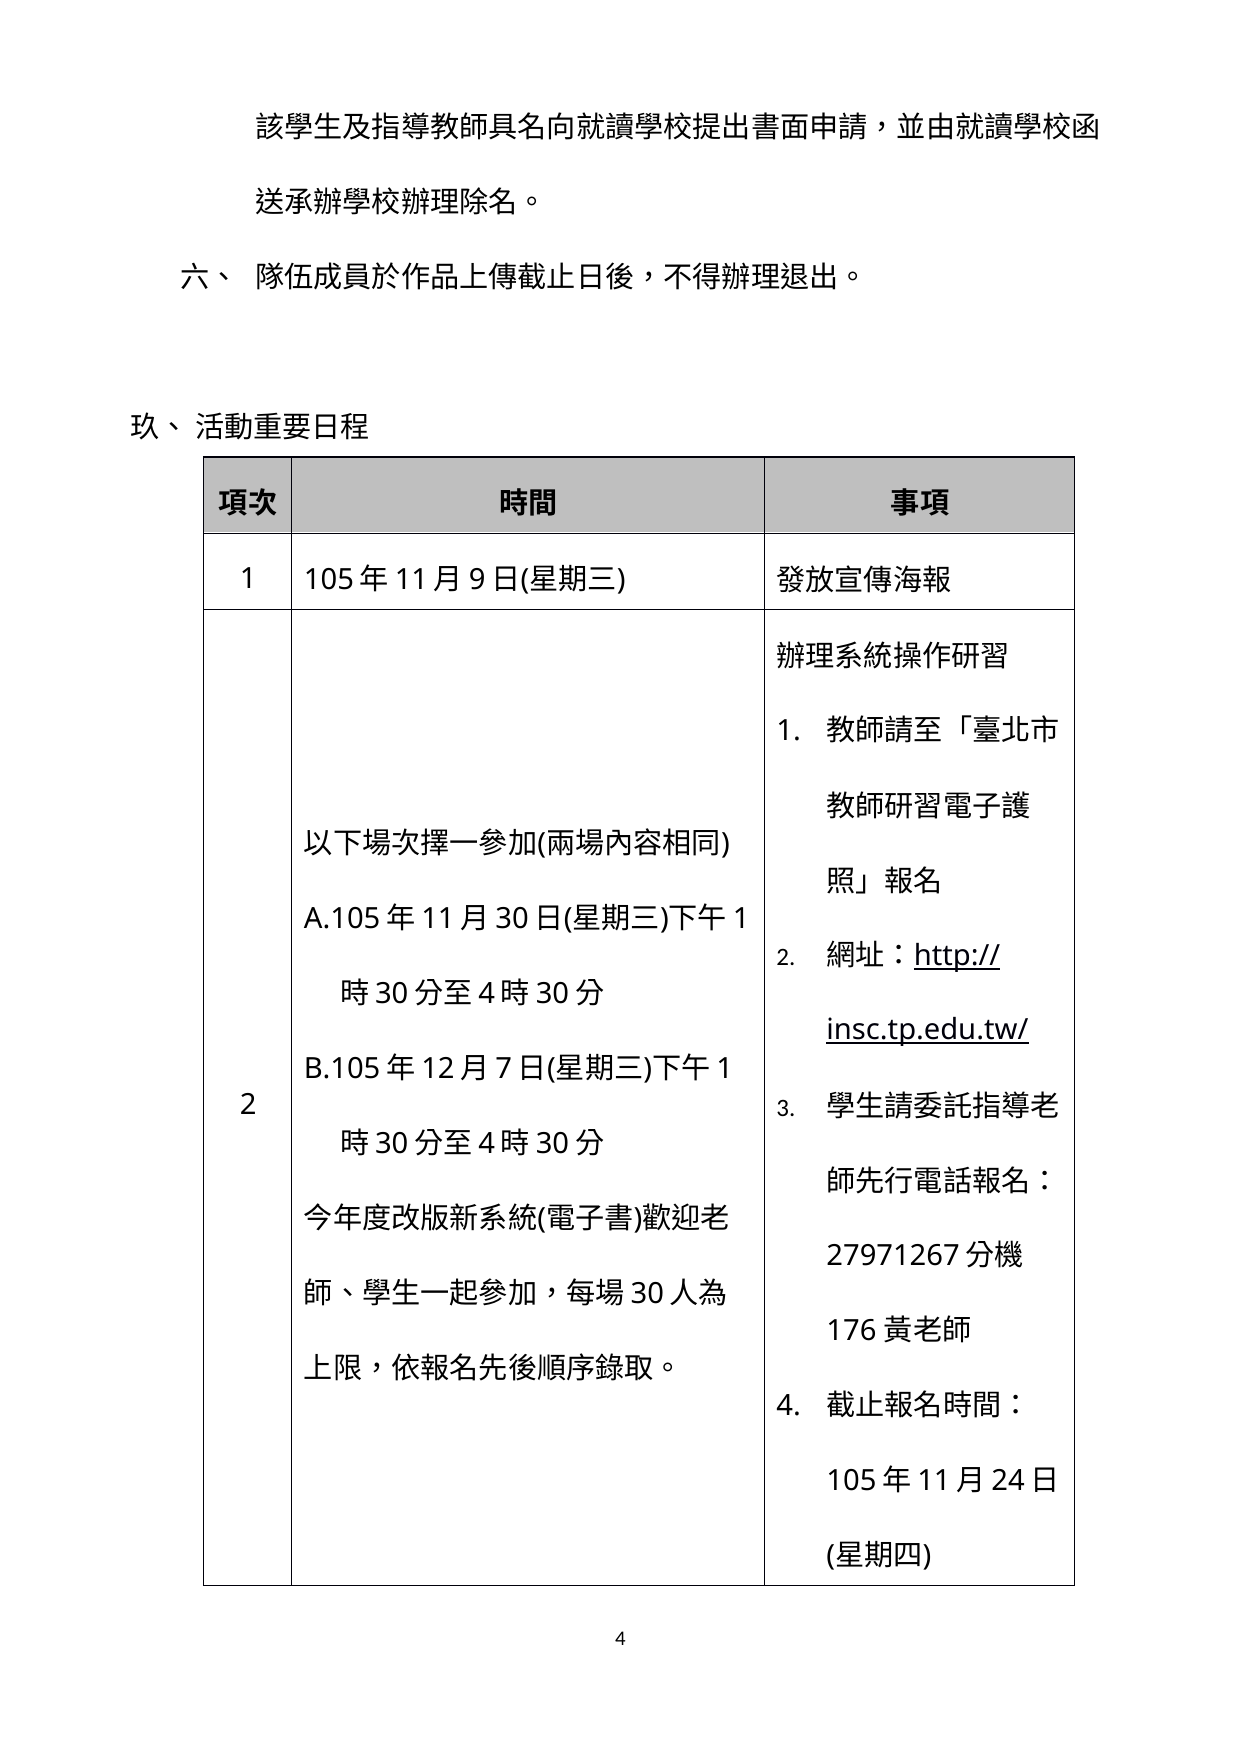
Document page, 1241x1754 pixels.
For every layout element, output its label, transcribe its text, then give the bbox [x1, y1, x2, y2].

table_header 事項 [765, 458, 1074, 532]
table_cell 辦理系統操作研習 教師請至「臺北市教師研習電子護照」報名 網址：http://insc.tp.edu.tw/ 學生請委託指導老師先行電話報名：27971267分機176 黃老師 截止報名時間：105年11月24日(星期四) [765, 610, 1074, 1584]
table_cell 105年11月9日(星期三) [292, 534, 764, 608]
table_cell 發放宣傳海報 [765, 534, 1074, 608]
list 該學生及指導教師具名向就讀學校提出書面申請，並由就讀學校函送承辦學校辦理除名。 [180, 81, 1110, 231]
list 活動重要日程 [130, 381, 1110, 456]
list 隊伍成員於作品上傳截止日後，不得辦理退出。 [180, 231, 1110, 306]
table_cell 以下場次擇一參加(兩場內容相同) A.105年11月30日(星期三)下午1時30分至4時30分 B.105年12月7日(星期三)下午1時30分至4時30分 今年度改版新系統(電子書)歡迎老師、學生一起參加，每場30人為上限，依報名先後順序錄取。 [292, 610, 764, 1584]
table_cell 1 [204, 534, 291, 608]
table_cell 2 [204, 610, 291, 1584]
table_header 項次 [204, 458, 291, 532]
table_header 時間 [292, 458, 764, 532]
